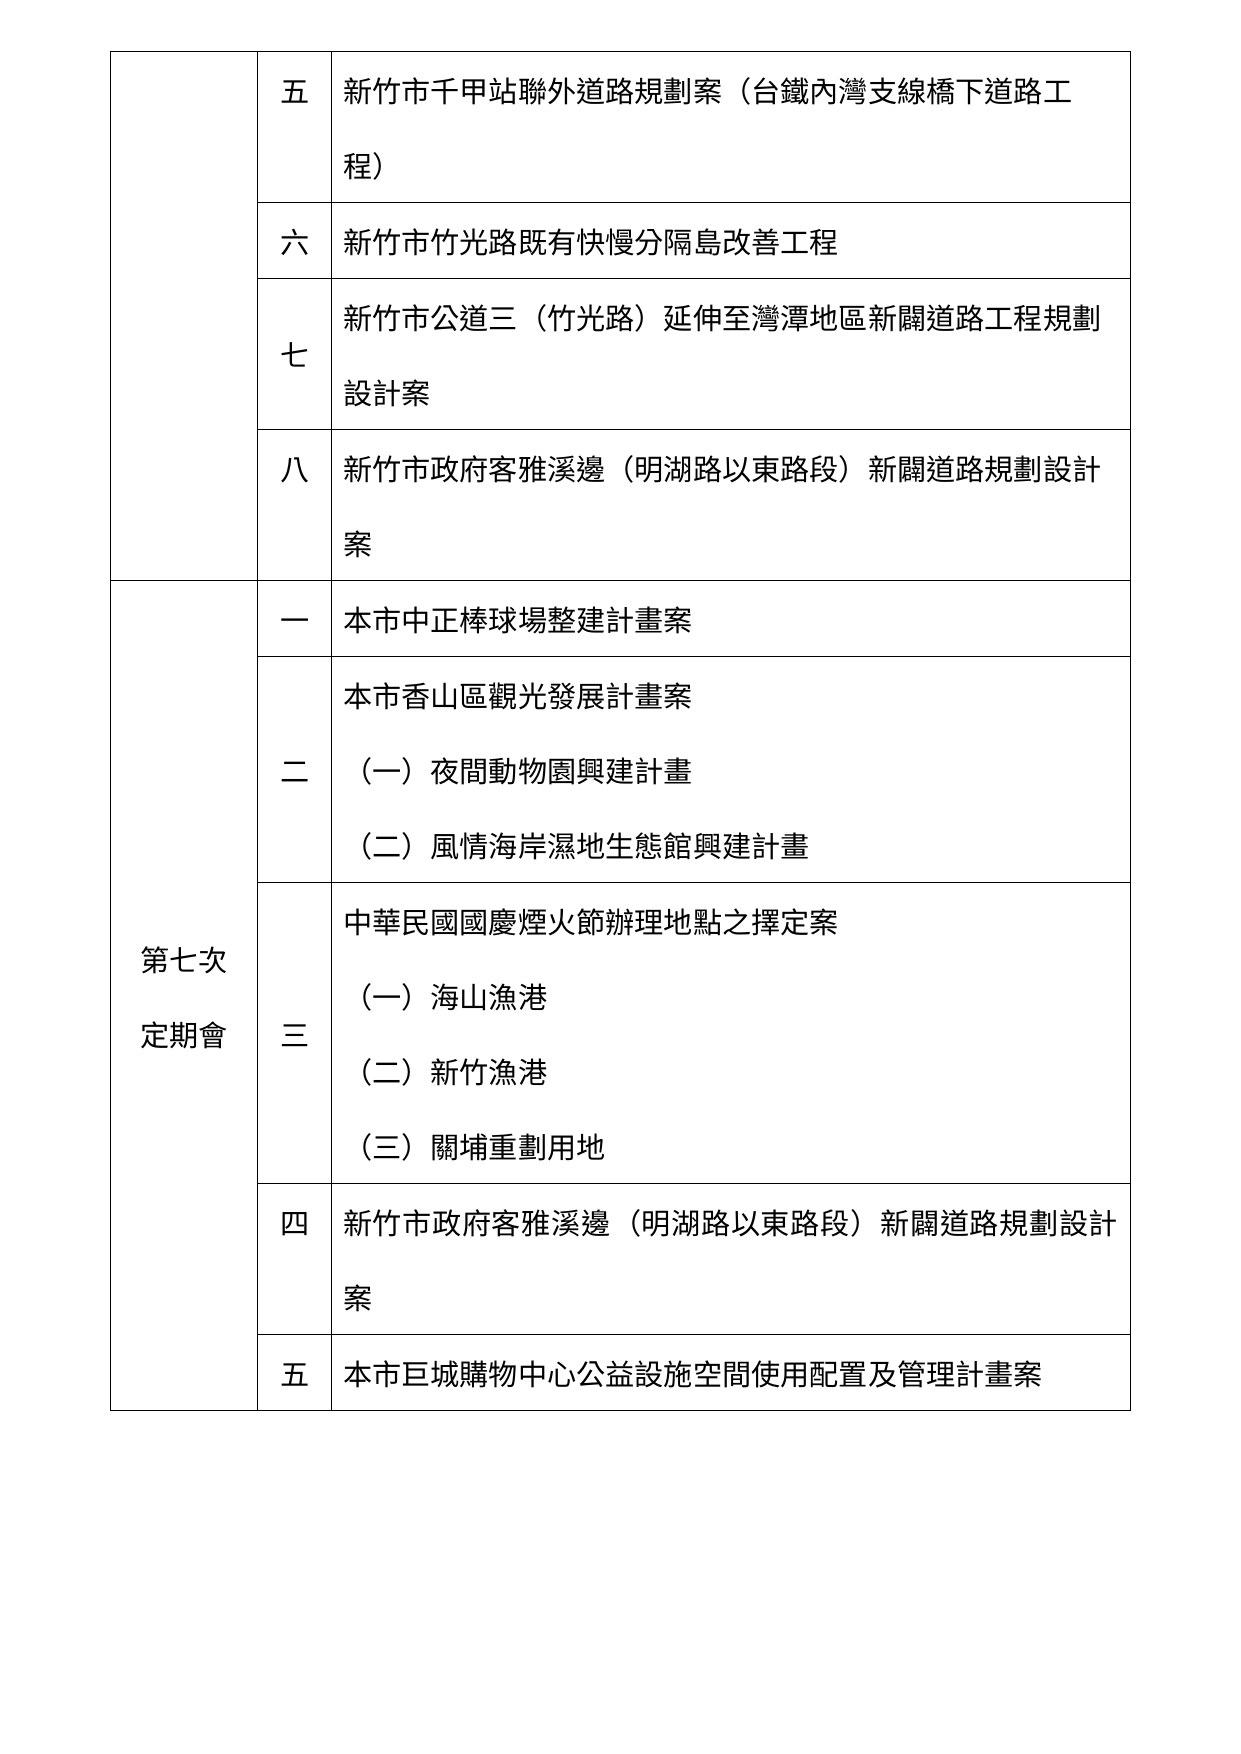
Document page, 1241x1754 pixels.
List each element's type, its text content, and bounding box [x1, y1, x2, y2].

table_cell 六 [258, 203, 331, 278]
table_cell [111, 52, 257, 580]
table_cell 五 [258, 1335, 331, 1410]
table_cell 五 [258, 52, 331, 202]
table_cell 本市中正棒球場整建計畫案 [332, 581, 1130, 656]
table_cell 新竹市政府客雅溪邊（明湖路以東路段）新闢道路規劃設計案 [332, 430, 1130, 580]
table_cell 新竹市竹光路既有快慢分隔島改善工程 [332, 203, 1130, 278]
table_cell 七 [258, 279, 331, 429]
table_cell 新竹市公道三（竹光路）延伸至灣潭地區新闢道路工程規劃設計案 [332, 279, 1130, 429]
table_cell 新竹市政府客雅溪邊（明湖路以東路段）新闢道路規劃設計案 [332, 1184, 1130, 1334]
table_cell 中華民國國慶煙火節辦理地點之擇定案 （一）海山漁港 （二）新竹漁港 （三）關埔重劃用地 [332, 883, 1130, 1183]
table_cell 八 [258, 430, 331, 580]
table_cell 四 [258, 1184, 331, 1334]
table_cell 一 [258, 581, 331, 656]
table_cell 本市巨城購物中心公益設施空間使用配置及管理計畫案 [332, 1335, 1130, 1410]
table_cell 二 [258, 657, 331, 882]
table_cell 新竹市千甲站聯外道路規劃案（台鐵內灣支線橋下道路工程） [332, 52, 1130, 202]
table_cell 本市香山區觀光發展計畫案 （一）夜間動物園興建計畫 （二）風情海岸濕地生態館興建計畫 [332, 657, 1130, 882]
table_cell 第七次 定期會 [111, 581, 257, 1410]
table_cell 三 [258, 883, 331, 1183]
